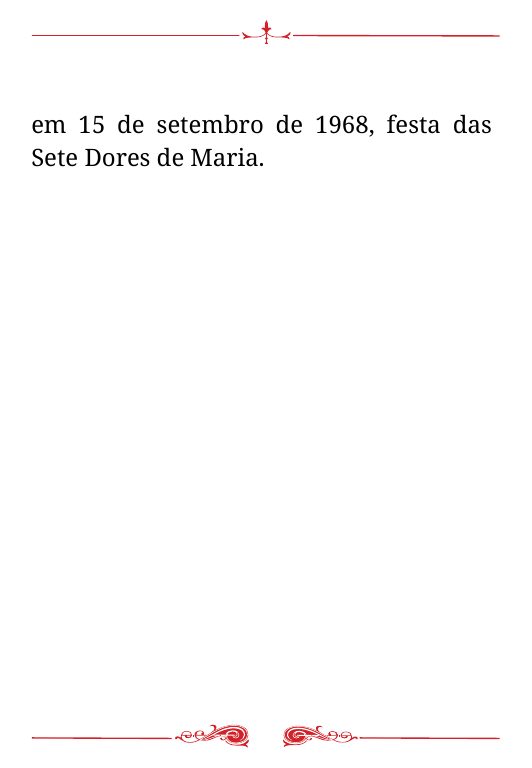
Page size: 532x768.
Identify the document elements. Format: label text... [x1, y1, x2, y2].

text em 15 de setembro de 1968, festa das Sete Dores de Maria. [31, 108, 493, 174]
